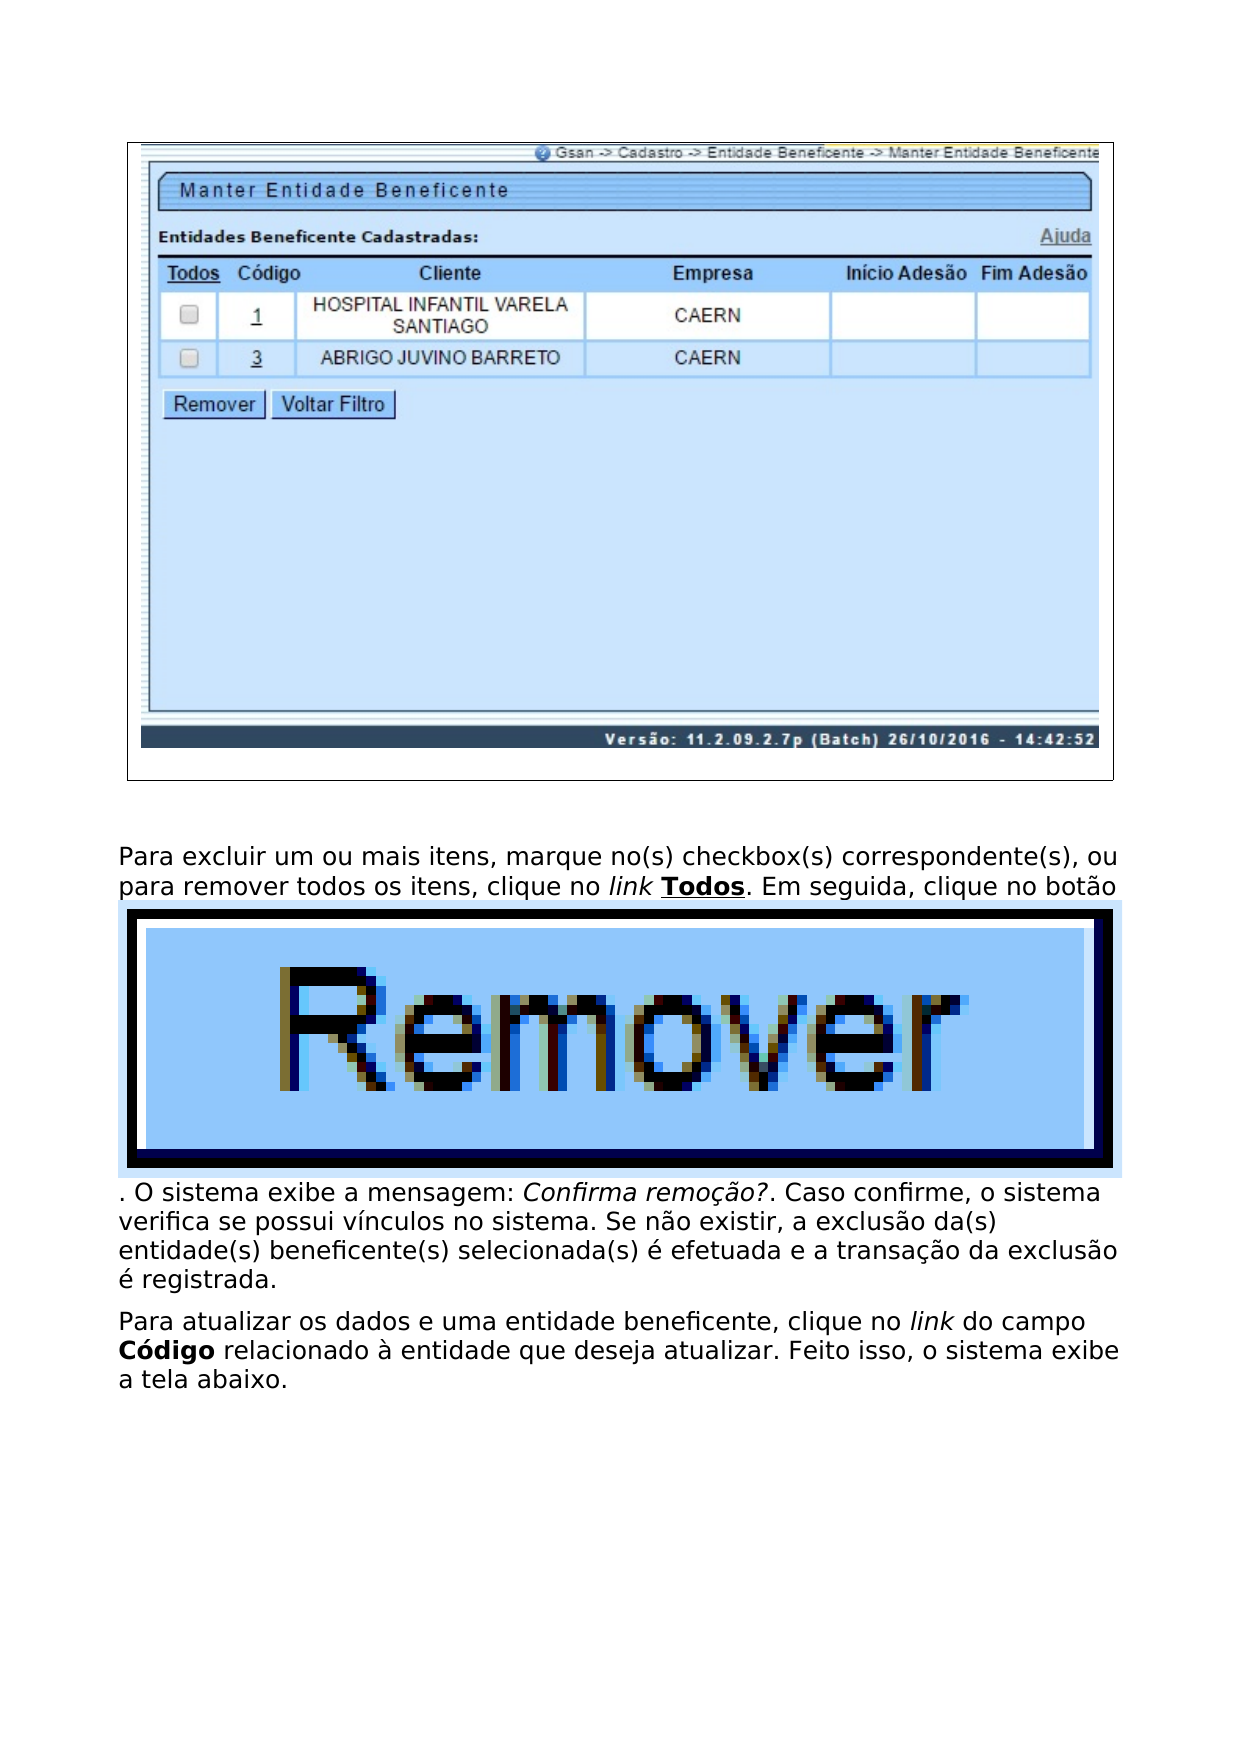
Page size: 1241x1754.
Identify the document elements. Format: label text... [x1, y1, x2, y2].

text Para excluir um ou mais itens, marque no(s) checkbox(s) correspondente(s), ou para remover todos os itens, clique no link Todos. Em seguida, clique no botão [118, 842, 1122, 900]
picture [118, 900, 1123, 1178]
text . O sistema exibe a mensagem: Confirma remoção?. Caso confirme, o sistema verifica se possui vínculos no sistema. Se não existir, a exclusão da(s) entidade(s) beneficente(s) selecionada(s) é efetuada e a transação da exclusão é registrada. [118, 1178, 1122, 1295]
text Para atualizar os dados e uma entidade beneficente, clique no link do campo Código relacionado à entidade que deseja atualizar. Feito isso, o sistema exibe a tela abaixo. [118, 1307, 1122, 1395]
table_header [128, 143, 1113, 780]
picture [141, 144, 1099, 748]
